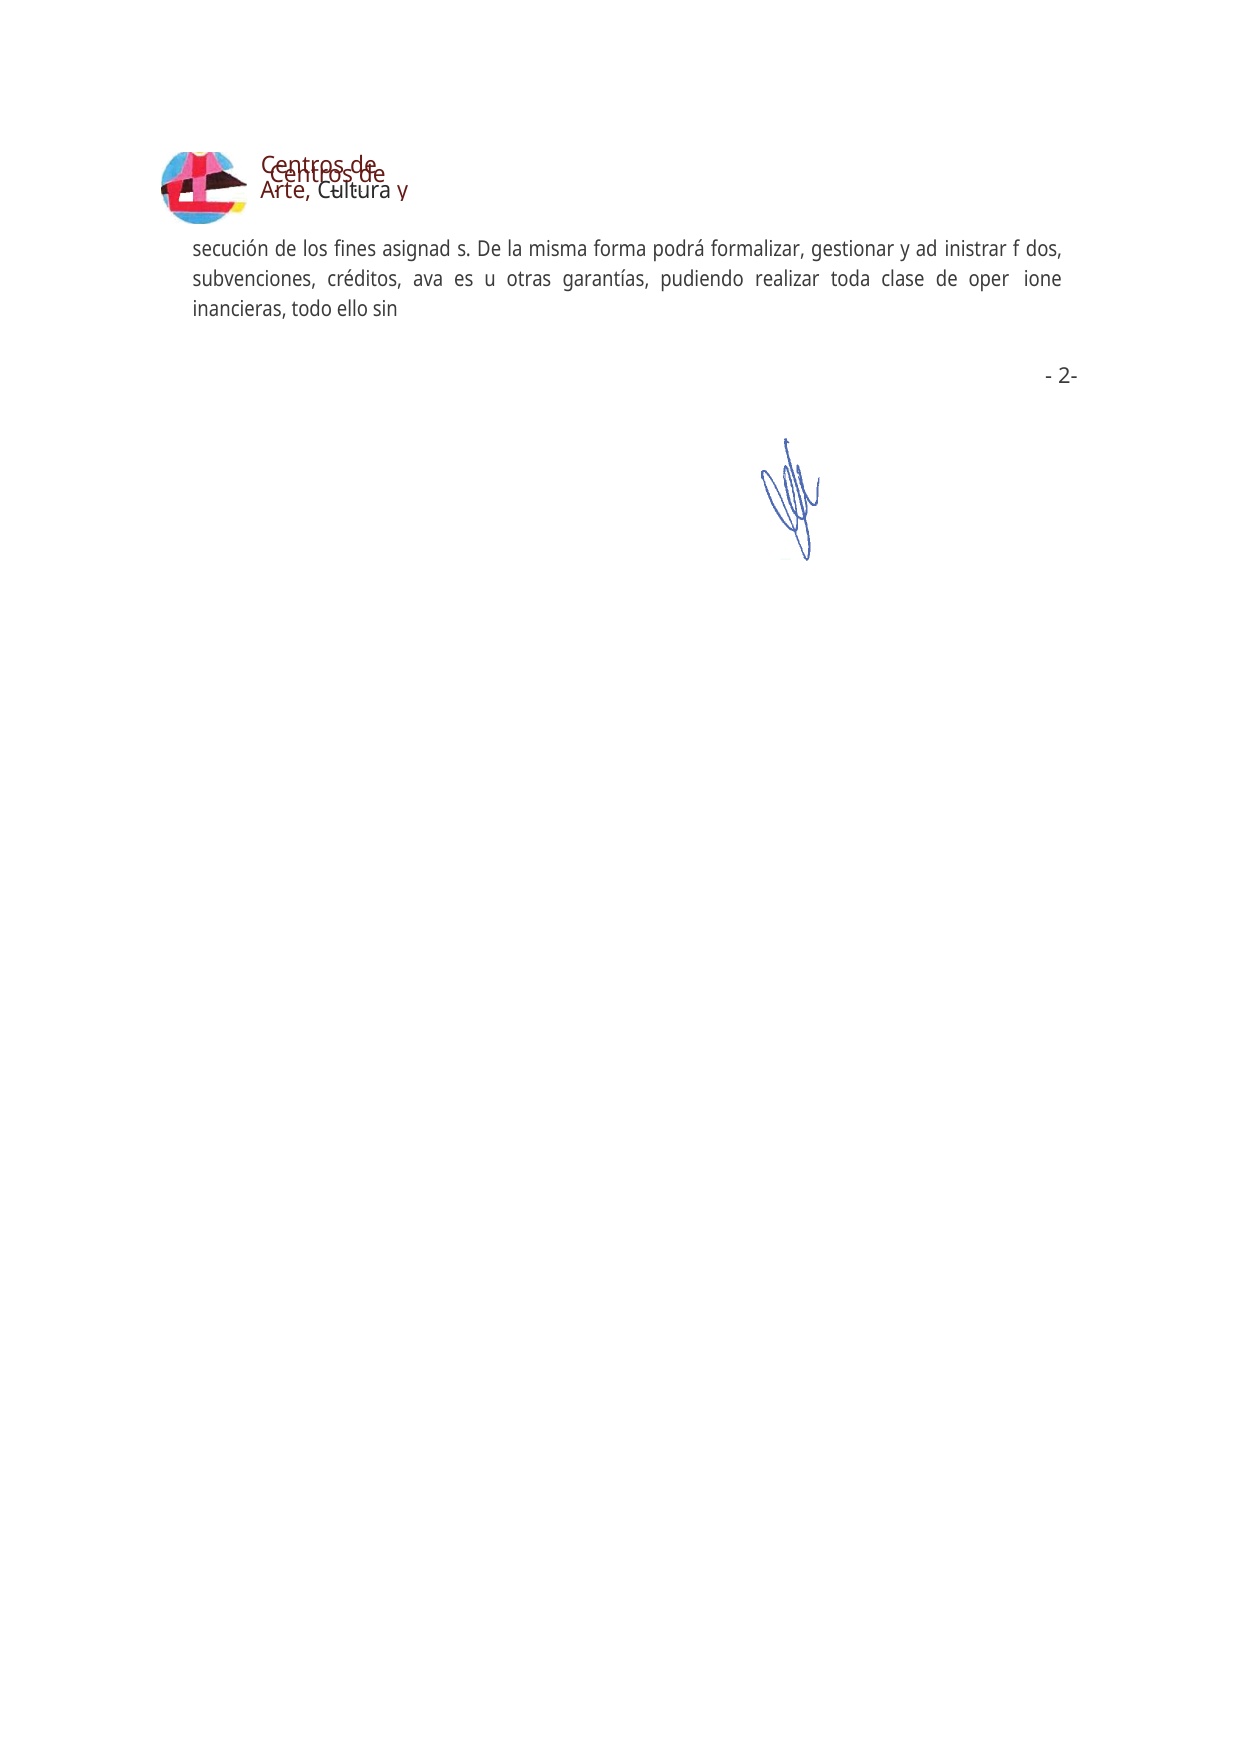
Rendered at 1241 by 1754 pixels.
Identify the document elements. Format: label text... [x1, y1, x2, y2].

picture [761, 438, 820, 561]
text - 2- [6, 360, 1077, 390]
text secución de los fines asignad s. De la misma forma podrá formalizar, gestionar y ad inistrar f dos, subvenciones, créditos, ava es u otras garantías, pudiendo realizar toda clase de oper ione inancieras, todo ello sin [192, 233, 1062, 323]
picture [161, 152, 247, 224]
